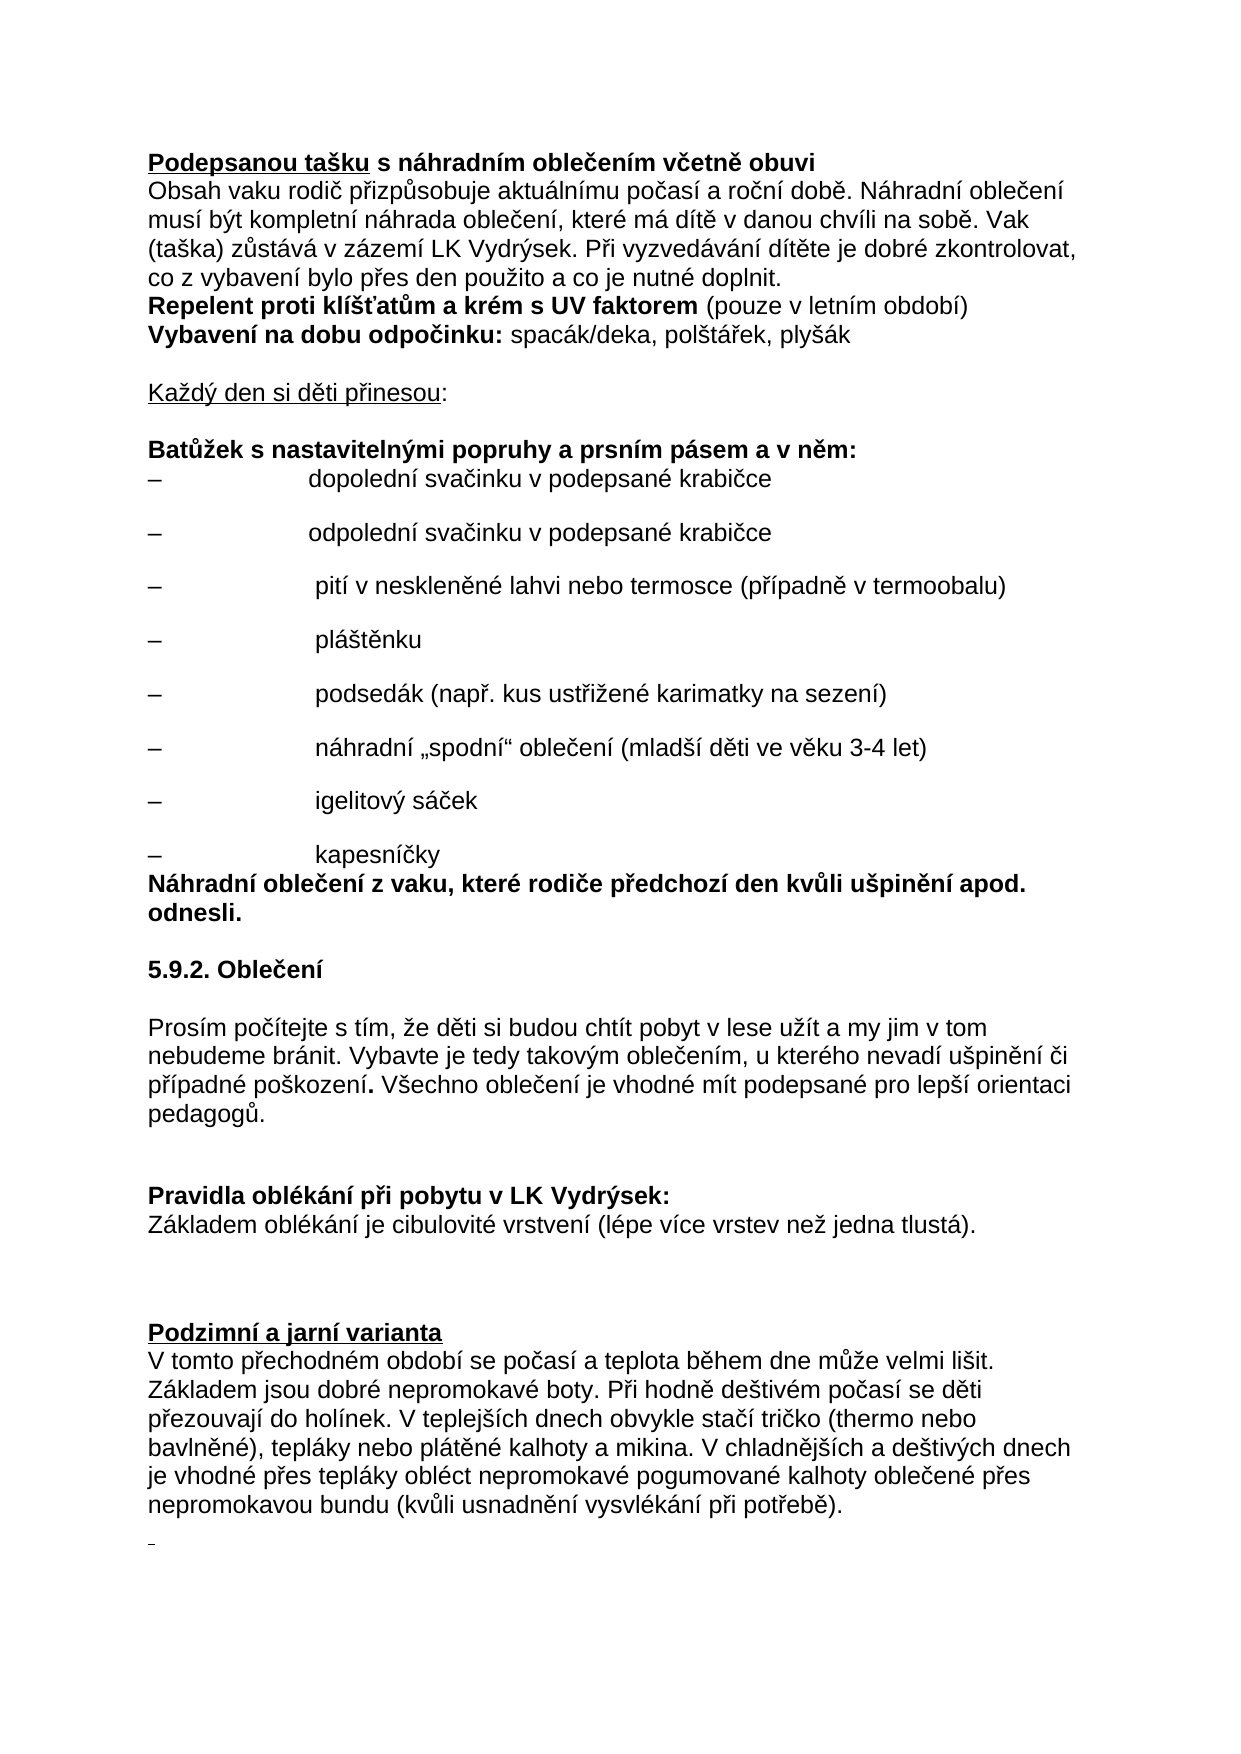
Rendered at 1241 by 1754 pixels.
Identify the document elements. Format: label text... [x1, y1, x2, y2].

text – dopolední svačinku v podepsané krabičce [148, 464, 1093, 493]
text Batůžek s nastavitelnými popruhy a prsním pásem a v něm: [148, 435, 1093, 464]
text – kapesníčky [148, 840, 1093, 869]
text – náhradní „spodní“ oblečení (mladší děti ve věku 3-4 let) [148, 733, 1093, 761]
text – podsedák (např. kus ustřižené karimatky na sezení) [148, 679, 1093, 708]
text Podzimní a jarní varianta [148, 1318, 1093, 1346]
text – igelitový sáček [148, 786, 1093, 815]
text Vybavení na dobu odpočinku: spacák/deka, polštářek, plyšák [148, 320, 1093, 349]
text Prosím počítejte s tím, že děti si budou chtít pobyt v lese užít a my jim v tom nebudeme bránit. Vybavte je tedy takovým oblečením, u kterého nevadí ušpinění či případné poškození. Všechno oblečení je vhodné mít podepsané pro lepší orientaci pedagogů. [148, 1013, 1093, 1128]
text Náhradní oblečení z vaku, které rodiče předchozí den kvůli ušpinění apod. odnesli. [148, 869, 1093, 926]
text V tomto přechodném období se počasí a teplota během dne může velmi lišit. Základem jsou dobré nepromokavé boty. Při hodně deštivém počasí se děti přezouvají do holínek. V teplejších dnech obvykle stačí tričko (thermo nebo bavlněné), tepláky nebo plátěné kalhoty a mikina. V chladnějších a deštivých dnech je vhodné přes tepláky obléct nepromokavé pogumované kalhoty oblečené přes nepromokavou bundu (kvůli usnadnění vysvlékání při potřebě). [148, 1346, 1093, 1519]
text – pití v neskleněné lahvi nebo termosce (případně v termoobalu) [148, 571, 1093, 600]
text Repelent proti klíšťatům a krém s UV faktorem (pouze v letním období) [148, 291, 1093, 320]
text Každý den si děti přinesou: [148, 378, 1093, 406]
text Základem oblékání je cibulovité vrstvení (lépe více vrstev než jedna tlustá). [148, 1210, 1093, 1239]
text – odpolední svačinku v podepsané krabičce [148, 518, 1093, 546]
text Pravidla oblékání při pobytu v LK Vydrýsek: [148, 1181, 1093, 1210]
text – pláštěnku [148, 625, 1093, 654]
text Podepsanou tašku s náhradním oblečením včetně obuvi [148, 148, 1093, 176]
text Obsah vaku rodič přizpůsobuje aktuálnímu počasí a roční době. Náhradní oblečení musí být kompletní náhrada oblečení, které má dítě v danou chvíli na sobě. Vak (taška) zůstává v zázemí LK Vydrýsek. Při vyzvedávání dítěte je dobré zkontrolovat, co z vybavení bylo přes den použito a co je nutné doplnit. [148, 176, 1093, 291]
text 5.9.2. Oblečení [148, 955, 1093, 984]
